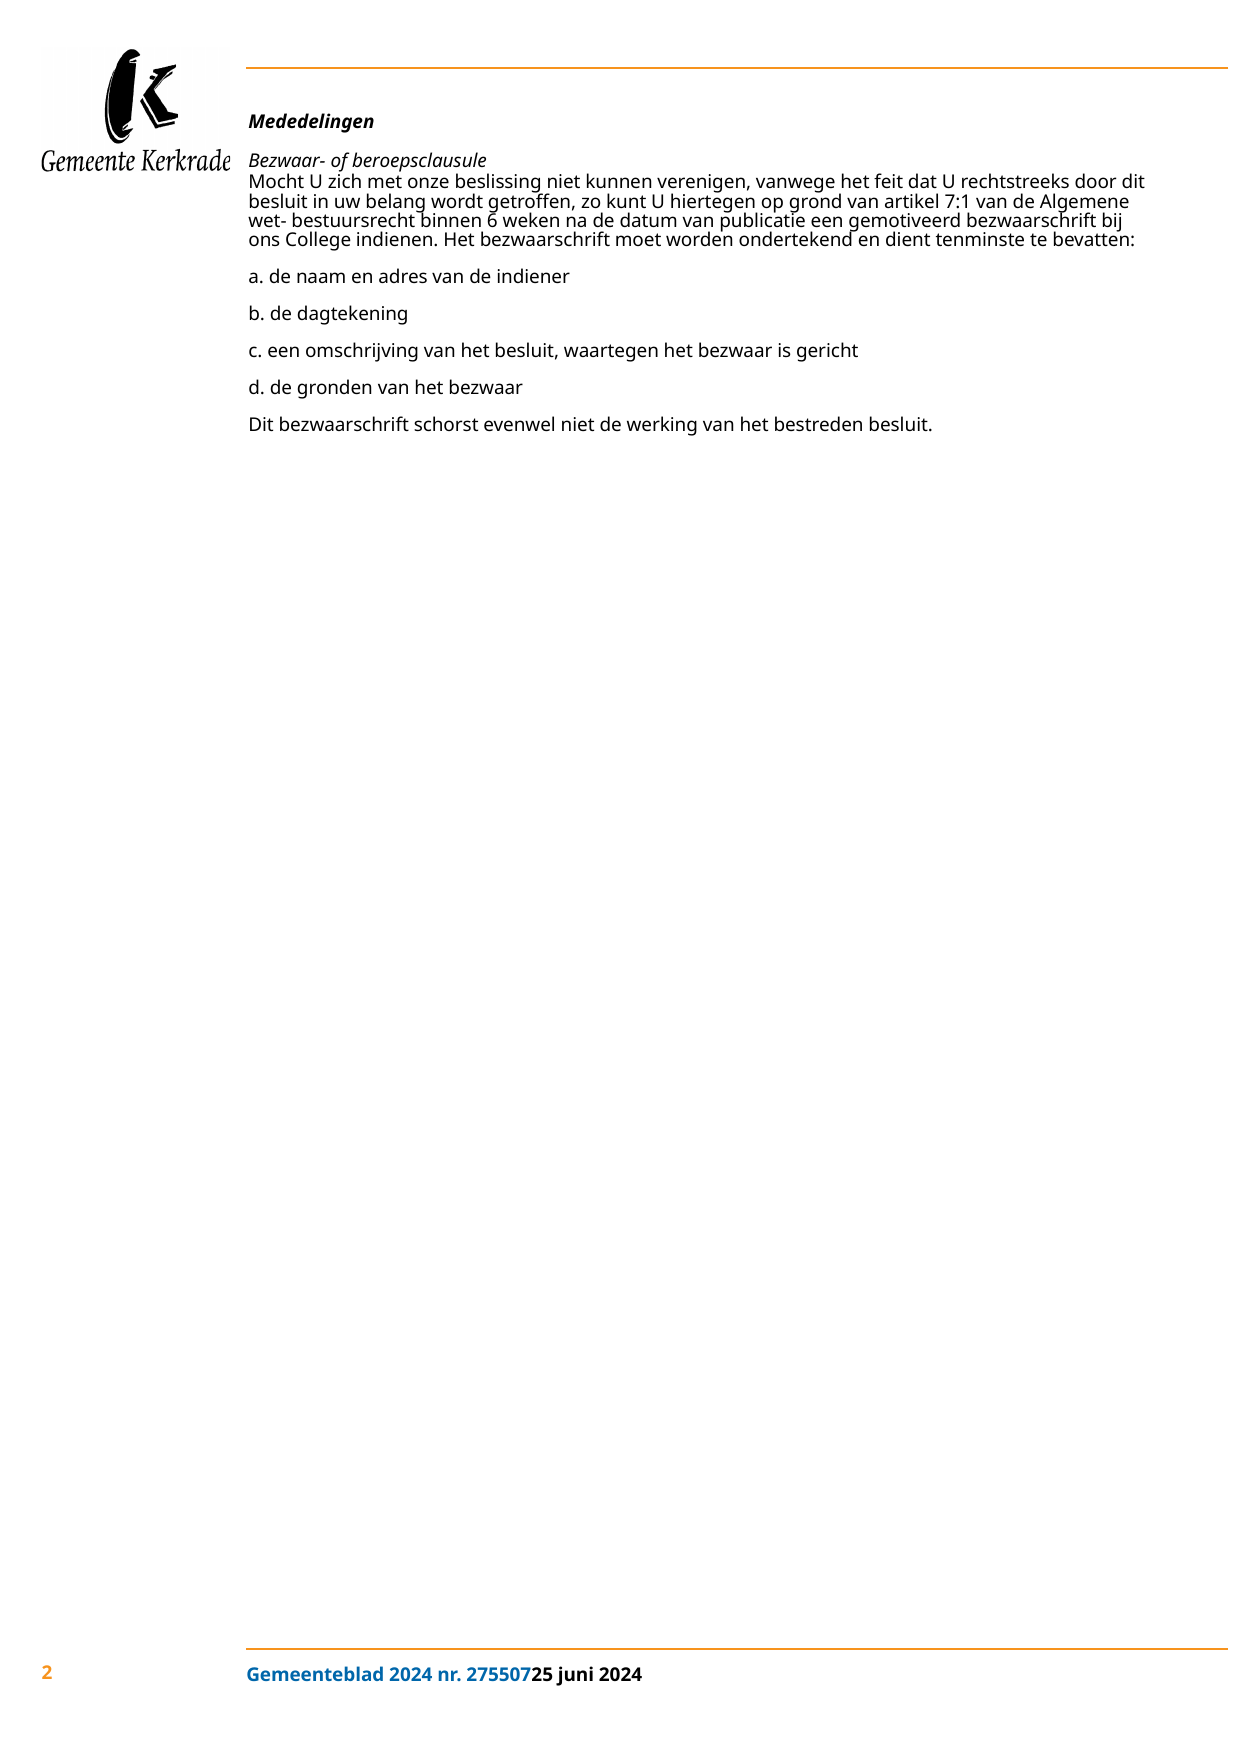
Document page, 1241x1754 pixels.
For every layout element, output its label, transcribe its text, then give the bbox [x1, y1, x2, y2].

text c. een omschrijving van het besluit, waartegen het bezwaar is gericht [248, 342, 1152, 361]
text d. de gronden van het bezwaar [248, 379, 1152, 398]
text Mocht U zich met onze beslissing niet kunnen verenigen, vanwege het feit dat U rechtstreeks door dit besluit in uw belang wordt getroffen, zo kunt U hiertegen op grond van artikel 7:1 van de Algemene wet- bestuursrecht binnen 6 weken na de datum van publicatie een gemotiveerd bezwaarschrift bij ons College indienen. Het bezwaarschrift moet worden ondertekend en dient tenminste te bevatten: [248, 173, 1152, 251]
text a. de naam en adres van de indiener [248, 268, 1152, 287]
text b. de dagtekening [248, 305, 1152, 324]
picture [41, 47, 231, 172]
text Mededelingen [248, 108, 1152, 134]
text Dit bezwaarschrift schorst evenwel niet de werking van het bestreden besluit. [248, 416, 1152, 435]
text Bezwaar- of beroepsclausule [248, 148, 1152, 173]
